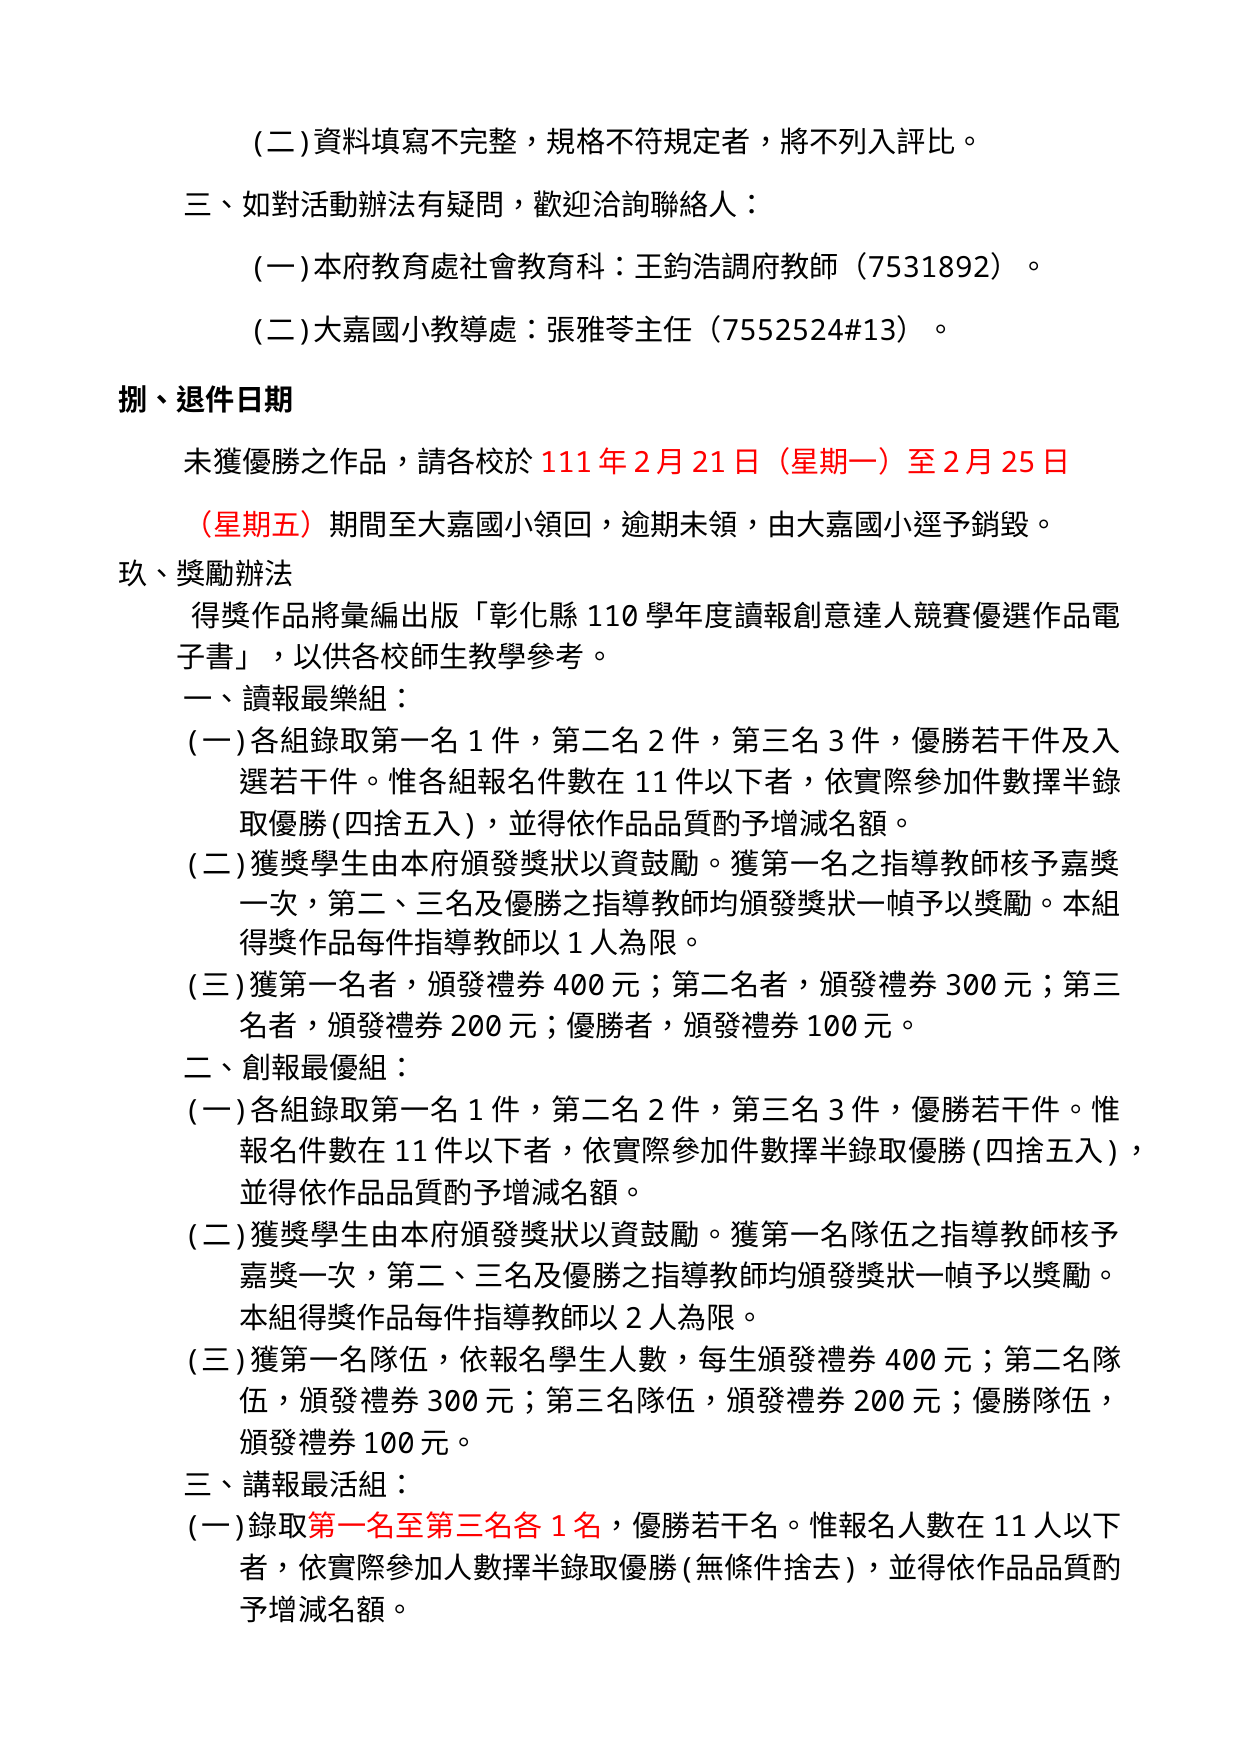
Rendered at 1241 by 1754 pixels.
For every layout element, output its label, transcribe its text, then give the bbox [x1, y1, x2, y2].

text (二)獲獎學生由本府頒發獎狀以資鼓勵。獲第一名之指導教師核予嘉獎一次，第二、三名及優勝之指導教師均頒發獎狀一幀予以獎勵。本組得獎作品每件指導教師以1人為限。 [183, 843, 1122, 962]
text 玖、獎勵辦法 [118, 551, 1122, 593]
text 未獲優勝之作品，請各校於111年2月21日（星期一）至2月25日（星期五）期間至大嘉國小領回，逾期未領，由大嘉國小逕予銷毀。 [184, 419, 1122, 544]
text (二)大嘉國小教導處：張雅苓主任（7552524#13）。 [249, 286, 1122, 349]
text 三、如對活動辦法有疑問，歡迎洽詢聯絡人： [183, 161, 1122, 224]
text (三)獲第一名者，頒發禮券400元；第二名者，頒發禮券300元；第三名者，頒發禮券200元；優勝者，頒發禮券100元。 [183, 962, 1122, 1045]
text 二、創報最優組： [183, 1045, 1122, 1087]
text (一)本府教育處社會教育科：王鈞浩調府教師（7531892）。 [249, 224, 1122, 286]
text 捌、退件日期 [118, 356, 1122, 419]
text (一)各組錄取第一名1件，第二名2件，第三名3件，優勝若干件。惟報名件數在11件以下者，依實際參加件數擇半錄取優勝(四捨五入)，並得依作品品質酌予增減名額。 [183, 1087, 1122, 1212]
text (三)獲第一名隊伍，依報名學生人數，每生頒發禮券400元；第二名隊伍，頒發禮券300元；第三名隊伍，頒發禮券200元；優勝隊伍，頒發禮券100元。 [183, 1337, 1122, 1462]
text 得獎作品將彙編出版「彰化縣110學年度讀報創意達人競賽優選作品電子書」，以供各校師生教學參考。 [118, 593, 1122, 676]
text 三、講報最活組： [183, 1462, 1122, 1503]
text 一、讀報最樂組： [183, 676, 1122, 718]
text (一)各組錄取第一名1件，第二名2件，第三名3件，優勝若干件及入選若干件。惟各組報名件數在11件以下者，依實際參加件數擇半錄取優勝(四捨五入)，並得依作品品質酌予增減名額。 [183, 718, 1122, 843]
text (二)資料填寫不完整，規格不符規定者，將不列入評比。 [249, 99, 1122, 161]
text (一)錄取第一名至第三名各1名，優勝若干名。惟報名人數在11人以下者，依實際參加人數擇半錄取優勝(無條件捨去)，並得依作品品質酌予增減名額。 [183, 1503, 1122, 1628]
text (二)獲獎學生由本府頒發獎狀以資鼓勵。獲第一名隊伍之指導教師核予嘉獎一次，第二、三名及優勝之指導教師均頒發獎狀一幀予以獎勵。本組得獎作品每件指導教師以2人為限。 [183, 1212, 1122, 1337]
